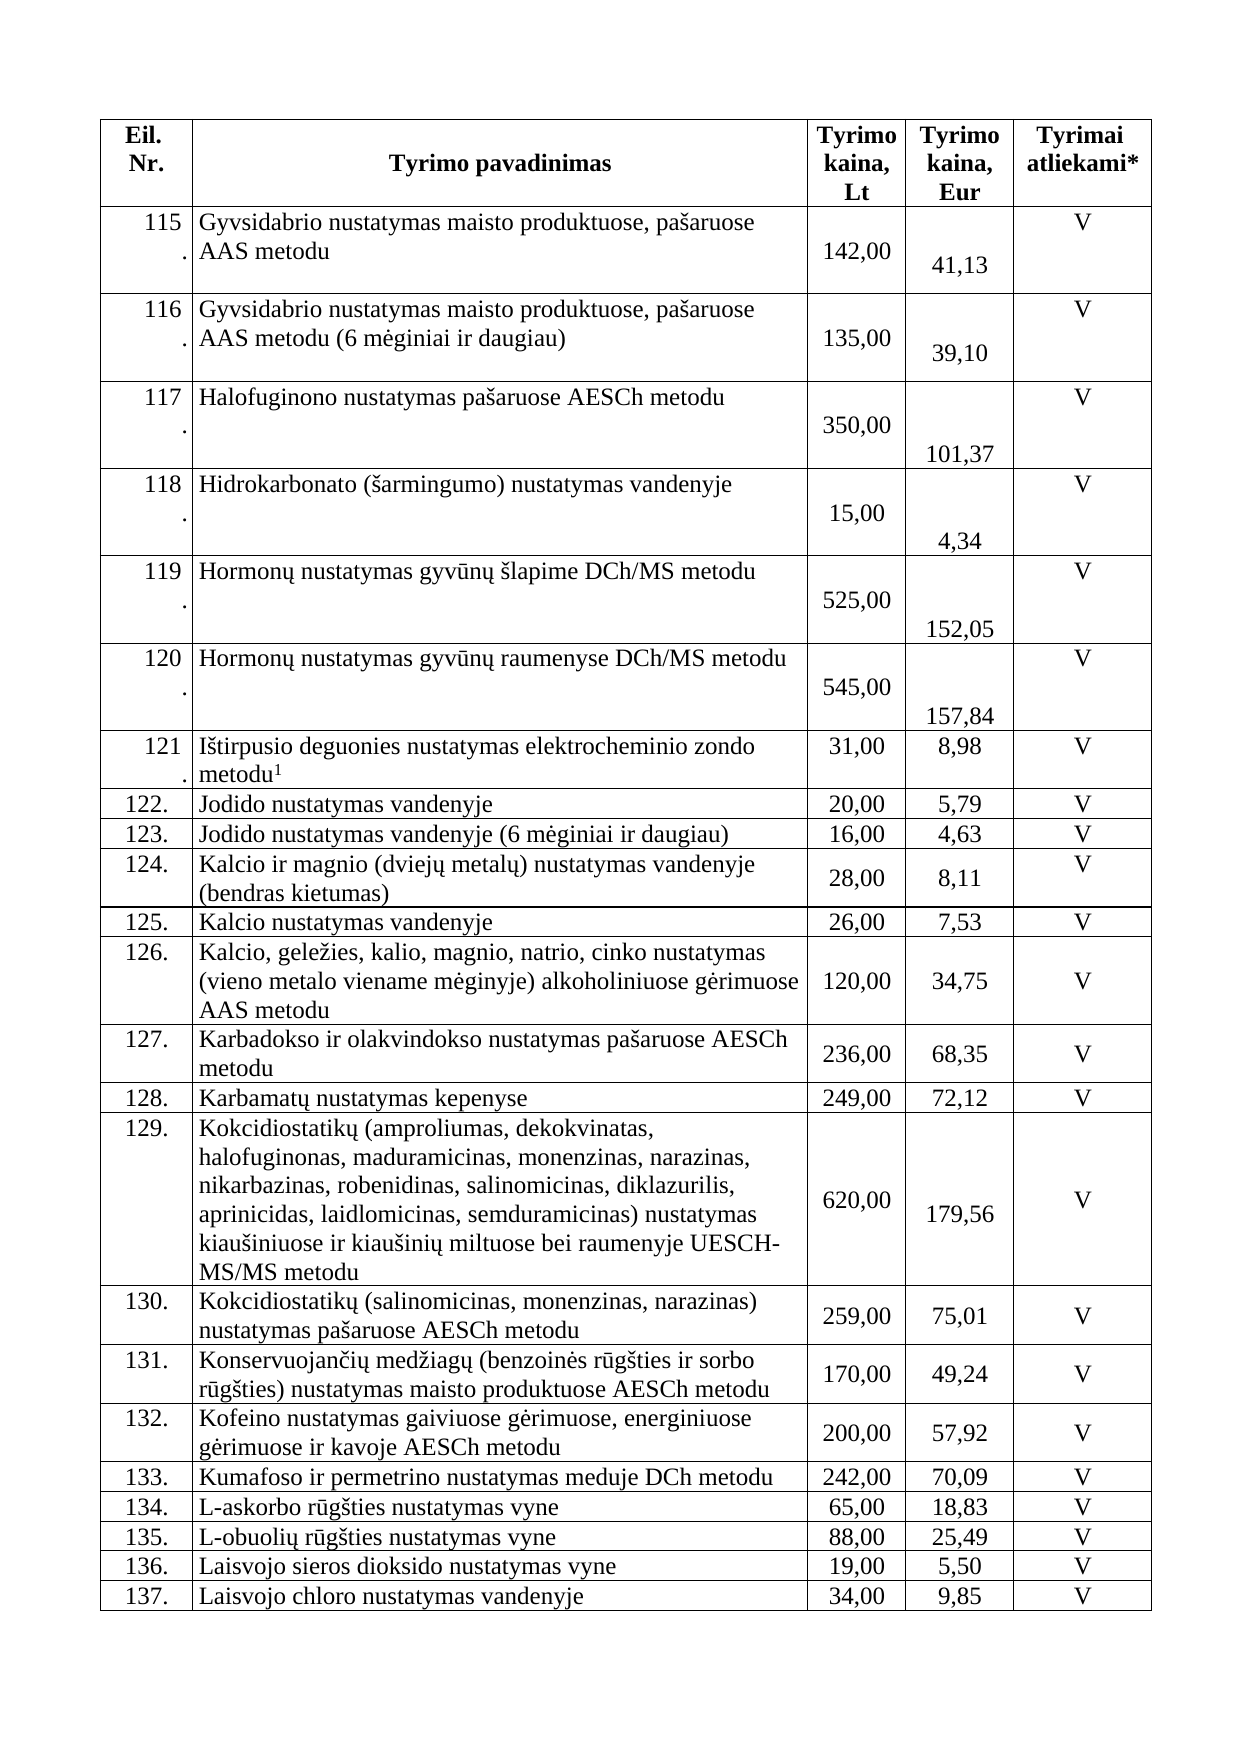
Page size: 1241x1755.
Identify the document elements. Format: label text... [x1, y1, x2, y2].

table_cell Gyvsidabrio nustatymas maisto produktuose, pašaruose AAS metodu [193, 207, 807, 293]
table_cell 34,00 [808, 1581, 905, 1610]
table_cell 57,92 [906, 1404, 1013, 1461]
table_cell 236,00 [808, 1025, 905, 1082]
table_cell 125. [101, 908, 192, 936]
table_cell Kokcidiostatikų (amproliumas, dekokvinatas, halofuginonas, maduramicinas, monenzinas, narazinas, nikarbazinas, robenidinas, salinomicinas, diklazurilis, aprinicidas, laidlomicinas, semduramicinas) nustatymas kiaušiniuose ir kiaušinių miltuose bei raumenyje UESCH-MS/MS metodu [193, 1113, 807, 1285]
table_cell 179,56 [906, 1113, 1013, 1285]
table_cell V [1014, 908, 1151, 936]
table_cell 130. [101, 1286, 192, 1344]
table_cell 142,00 [808, 207, 905, 293]
table_cell V [1014, 849, 1151, 906]
table_cell Kalcio nustatymas vandenyje [193, 908, 807, 936]
table_cell Konservuojančių medžiagų (benzoinės rūgšties ir sorbo rūgšties) nustatymas maisto produktuose AESCh metodu [193, 1345, 807, 1402]
table_cell 131. [101, 1345, 192, 1402]
table_cell 170,00 [808, 1345, 905, 1402]
table_cell V [1014, 1025, 1151, 1082]
table_cell Laisvojo chloro nustatymas vandenyje [193, 1581, 807, 1610]
table_cell 25,49 [906, 1522, 1013, 1550]
table_header Tyrimo pavadinimas [193, 120, 807, 206]
table_cell V [1014, 556, 1151, 642]
table_cell 15,00 [808, 469, 905, 555]
table_cell 129. [101, 1113, 192, 1285]
table_cell 123. [101, 819, 192, 848]
table_cell 65,00 [808, 1492, 905, 1521]
table_cell V [1014, 1462, 1151, 1491]
table_cell L-obuolių rūgšties nustatymas vyne [193, 1522, 807, 1550]
table_cell Kokcidiostatikų (salinomicinas, monenzinas, narazinas) nustatymas pašaruose AESCh metodu [193, 1286, 807, 1344]
table_cell 49,24 [906, 1345, 1013, 1402]
table_cell 5,50 [906, 1551, 1013, 1580]
table_cell V [1014, 789, 1151, 818]
table_cell 350,00 [808, 382, 905, 468]
table_cell 16,00 [808, 819, 905, 848]
table_cell 8,98 [906, 731, 1013, 788]
table_cell 620,00 [808, 1113, 905, 1285]
table_cell 128. [101, 1083, 192, 1112]
table_cell 41,13 [906, 207, 1013, 293]
table_header Tyrimai atliekami* [1014, 120, 1151, 206]
table_cell Halofuginono nustatymas pašaruose AESCh metodu [193, 382, 807, 468]
table_cell 126. [101, 937, 192, 1023]
table_cell 5,79 [906, 789, 1013, 818]
table_cell 122. [101, 789, 192, 818]
table_cell 120,00 [808, 937, 905, 1023]
table_cell V [1014, 207, 1151, 293]
table_cell V [1014, 1404, 1151, 1461]
table_cell Hidrokarbonato (šarmingumo) nustatymas vandenyje [193, 469, 807, 555]
table_cell 4,34 [906, 469, 1013, 555]
table_cell Kalcio, geležies, kalio, magnio, natrio, cinko nustatymas (vieno metalo viename mėginyje) alkoholiniuose gėrimuose AAS metodu [193, 937, 807, 1023]
table_cell 242,00 [808, 1462, 905, 1491]
table_cell Hormonų nustatymas gyvūnų šlapime DCh/MS metodu [193, 556, 807, 642]
table_cell 135,00 [808, 294, 905, 381]
table_cell 119. [101, 556, 192, 642]
table_cell 72,12 [906, 1083, 1013, 1112]
table_cell 101,37 [906, 382, 1013, 468]
table_cell Karbamatų nustatymas kepenyse [193, 1083, 807, 1112]
table_cell V [1014, 1581, 1151, 1610]
table_cell 152,05 [906, 556, 1013, 642]
table_cell 121. [101, 731, 192, 788]
table_cell 18,83 [906, 1492, 1013, 1521]
table_cell Kalcio ir magnio (dviejų metalų) nustatymas vandenyje (bendras kietumas) [193, 849, 807, 906]
table_cell Gyvsidabrio nustatymas maisto produktuose, pašaruose AAS metodu (6 mėginiai ir daugiau) [193, 294, 807, 381]
table_cell 249,00 [808, 1083, 905, 1112]
table_cell V [1014, 731, 1151, 788]
table_cell V [1014, 294, 1151, 381]
table_cell 127. [101, 1025, 192, 1082]
table_cell V [1014, 1492, 1151, 1521]
table_cell V [1014, 644, 1151, 730]
table_cell 134. [101, 1492, 192, 1521]
table_cell 7,53 [906, 908, 1013, 936]
table_cell Kofeino nustatymas gaiviuose gėrimuose, energiniuose gėrimuose ir kavoje AESCh metodu [193, 1404, 807, 1461]
table_cell 137. [101, 1581, 192, 1610]
table_header Tyrimo kaina, Eur [906, 120, 1013, 206]
table_cell 31,00 [808, 731, 905, 788]
table_cell V [1014, 1083, 1151, 1112]
table_cell 4,63 [906, 819, 1013, 848]
table_cell V [1014, 382, 1151, 468]
table_cell V [1014, 819, 1151, 848]
table_cell 68,35 [906, 1025, 1013, 1082]
table_cell 120. [101, 644, 192, 730]
table_cell 39,10 [906, 294, 1013, 381]
table_cell V [1014, 1113, 1151, 1285]
table_cell V [1014, 1345, 1151, 1402]
table_cell 88,00 [808, 1522, 905, 1550]
table_cell Hormonų nustatymas gyvūnų raumenyse DCh/MS metodu [193, 644, 807, 730]
table_cell 136. [101, 1551, 192, 1580]
table_cell 133. [101, 1462, 192, 1491]
table_cell 75,01 [906, 1286, 1013, 1344]
table_cell 8,11 [906, 849, 1013, 906]
table_cell 259,00 [808, 1286, 905, 1344]
table_cell 118. [101, 469, 192, 555]
table_cell L-askorbo rūgšties nustatymas vyne [193, 1492, 807, 1521]
table_cell V [1014, 1522, 1151, 1550]
table_cell Laisvojo sieros dioksido nustatymas vyne [193, 1551, 807, 1580]
table_cell 116. [101, 294, 192, 381]
table_cell 28,00 [808, 849, 905, 906]
table_cell 157,84 [906, 644, 1013, 730]
table_cell Jodido nustatymas vandenyje [193, 789, 807, 818]
table_cell 70,09 [906, 1462, 1013, 1491]
table_cell V [1014, 937, 1151, 1023]
table_cell 115. [101, 207, 192, 293]
table_cell Ištirpusio deguonies nustatymas elektrocheminio zondo metodu1 [193, 731, 807, 788]
table_cell Karbadokso ir olakvindokso nustatymas pašaruose AESCh metodu [193, 1025, 807, 1082]
table_cell V [1014, 1551, 1151, 1580]
table_header Tyrimo kaina, Lt [808, 120, 905, 206]
table_cell 132. [101, 1404, 192, 1461]
table_cell 124. [101, 849, 192, 906]
table_header Eil. Nr. [101, 120, 192, 206]
table_cell 20,00 [808, 789, 905, 818]
table_cell 9,85 [906, 1581, 1013, 1610]
table_cell 525,00 [808, 556, 905, 642]
table_cell 545,00 [808, 644, 905, 730]
table_cell 200,00 [808, 1404, 905, 1461]
table_cell 26,00 [808, 908, 905, 936]
table_cell Kumafoso ir permetrino nustatymas meduje DCh metodu [193, 1462, 807, 1491]
table_cell 135. [101, 1522, 192, 1550]
table_cell 117. [101, 382, 192, 468]
table_cell Jodido nustatymas vandenyje (6 mėginiai ir daugiau) [193, 819, 807, 848]
table_cell 19,00 [808, 1551, 905, 1580]
table_cell 34,75 [906, 937, 1013, 1023]
table_cell V [1014, 469, 1151, 555]
table_cell V [1014, 1286, 1151, 1344]
